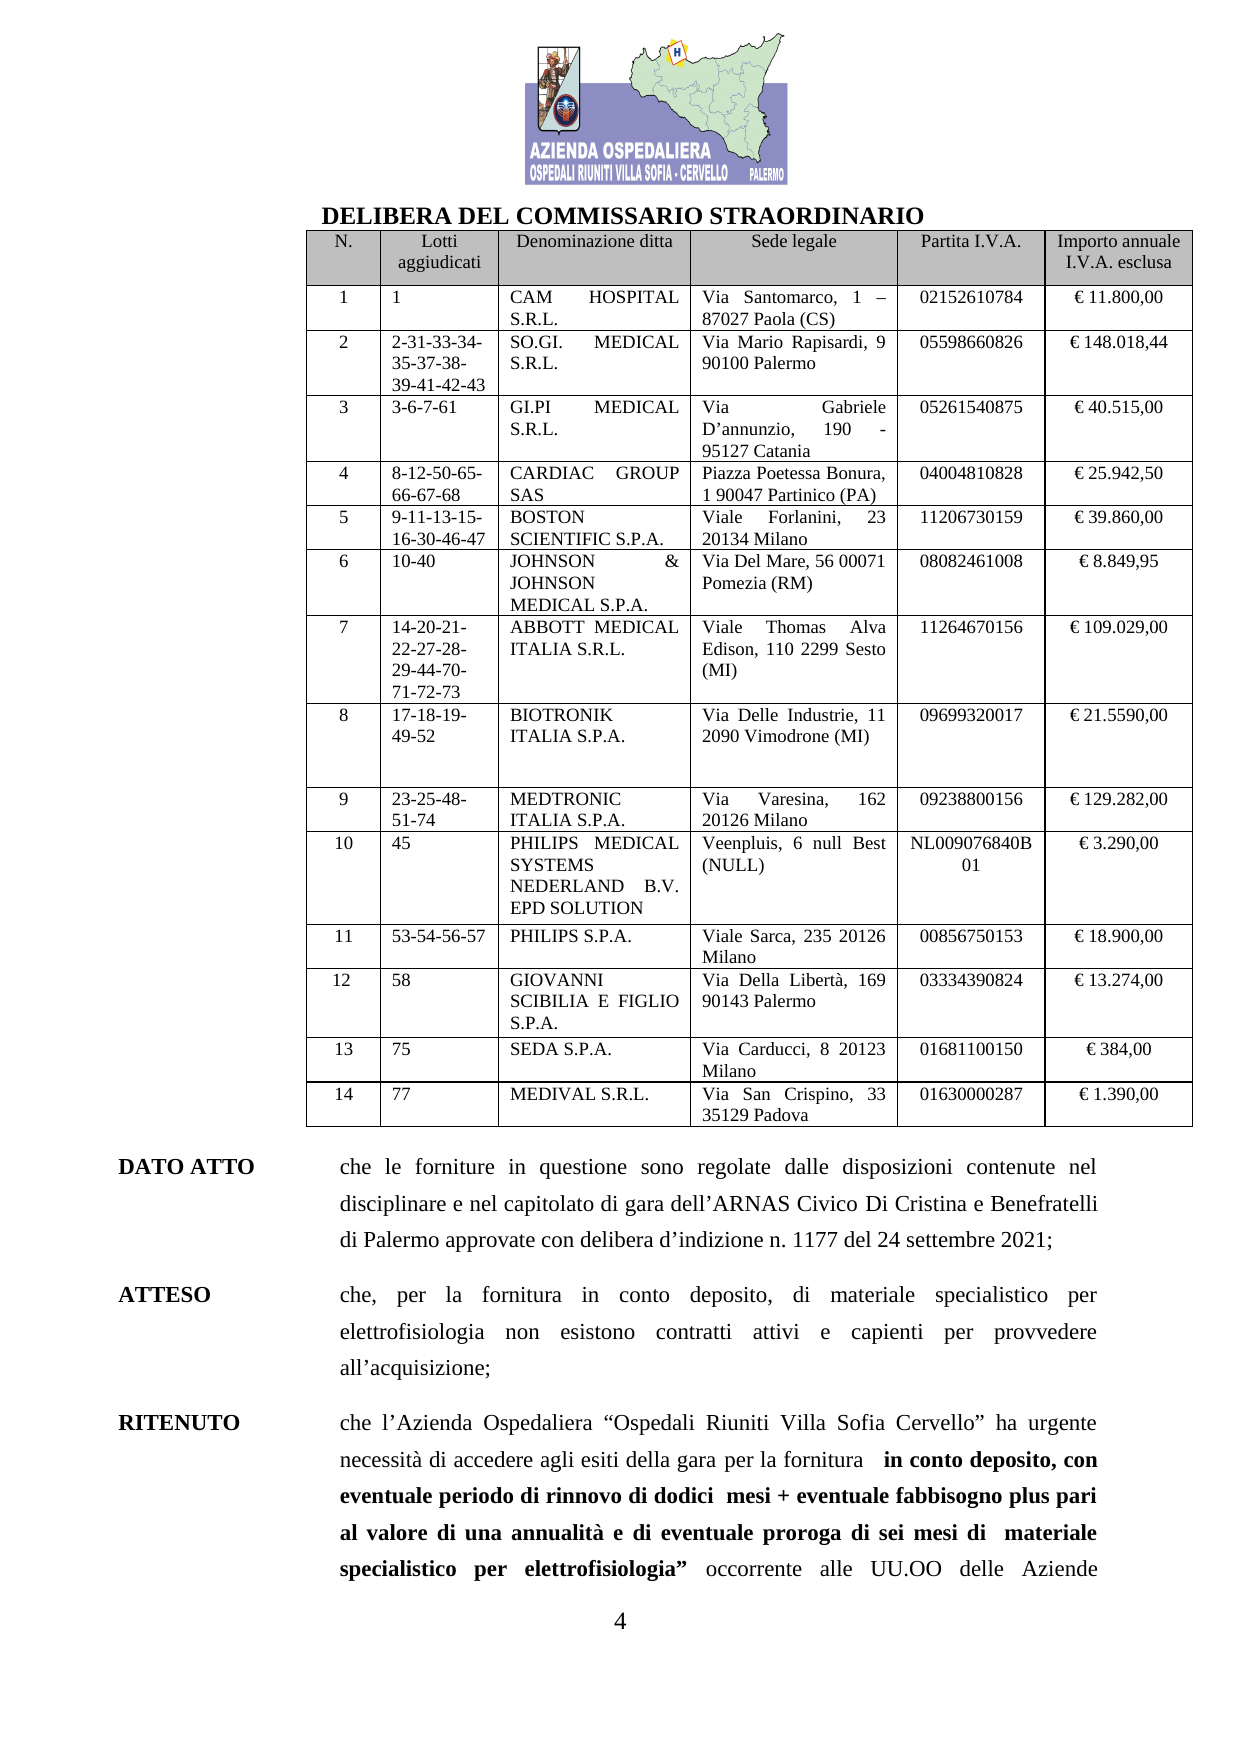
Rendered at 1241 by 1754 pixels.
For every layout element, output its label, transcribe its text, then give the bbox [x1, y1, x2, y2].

table_cell GI.PI MEDICAL S.R.L. [499, 396, 690, 461]
text DATO ATTO che le forniture in questione sono regolate dalle disposizioni contenute nel disciplinare e nel capitolato di gara dell’ARNAS Civico Di Cristina e Benefratelli di Palermo approvate con delibera d’indizione n. 1177 del 24 settembre 2021; [118, 1145, 1098, 1255]
table_cell 6 [307, 550, 380, 615]
table_cell ABBOTT MEDICAL ITALIA S.R.L. [499, 616, 690, 702]
table_cell JOHNSON & JOHNSON MEDICAL S.P.A. [499, 550, 690, 615]
table_cell Via Gabriele D’annunzio, 190 - 95127 Catania [691, 396, 897, 461]
table_cell 11 [307, 925, 380, 968]
table_cell Via Delle Industrie, 11 2090 Vimodrone (MI) [691, 704, 897, 787]
table_header Sede legale [691, 231, 897, 285]
table_cell 8 [307, 704, 380, 787]
table_cell € 148.018,44 [1046, 331, 1192, 395]
table_cell € 129.282,00 [1046, 788, 1192, 831]
table_cell 02152610784 [898, 286, 1044, 329]
table_cell CARDIAC GROUP SAS [499, 462, 690, 505]
table_cell MEDIVAL S.R.L. [499, 1083, 690, 1126]
table_cell 58 [381, 969, 498, 1037]
table_cell CAM HOSPITAL S.R.L. [499, 286, 690, 329]
table_cell 05598660826 [898, 331, 1044, 395]
table_cell 01681100150 [898, 1038, 1044, 1081]
table_cell 75 [381, 1038, 498, 1081]
table_header Partita I.V.A. [898, 231, 1044, 285]
table_cell 12 [307, 969, 380, 1037]
table_cell BOSTON SCIENTIFIC S.P.A. [499, 506, 690, 549]
table_cell 00856750153 [898, 925, 1044, 968]
table_header N. [307, 231, 380, 285]
table_header Lotti aggiudicati [381, 231, 498, 285]
table_cell € 40.515,00 [1046, 396, 1192, 461]
table_cell 08082461008 [898, 550, 1044, 615]
table_cell 77 [381, 1083, 498, 1126]
table_header Importo annuale I.V.A. esclusa [1046, 231, 1192, 285]
table_cell 23-25-48-51-74 [381, 788, 498, 831]
table_cell 05261540875 [898, 396, 1044, 461]
table_cell € 1.390,00 [1046, 1083, 1192, 1126]
table_cell € 8.849,95 [1046, 550, 1192, 615]
table_cell PHILIPS MEDICAL SYSTEMS NEDERLAND B.V. EPD SOLUTION [499, 832, 690, 923]
table_cell 1 [307, 286, 380, 329]
table_cell 7 [307, 616, 380, 702]
table_cell 10-40 [381, 550, 498, 615]
table_cell 17-18-19-49-52 [381, 704, 498, 787]
table_cell Via San Crispino, 33 35129 Padova [691, 1083, 897, 1126]
table_cell 3 [307, 396, 380, 461]
table_cell Via Mario Rapisardi, 9 90100 Palermo [691, 331, 897, 395]
table_cell PHILIPS S.P.A. [499, 925, 690, 968]
table_cell 14-20-21-22-27-28-29-44-70-71-72-73 [381, 616, 498, 702]
table_cell 8-12-50-65-66-67-68 [381, 462, 498, 505]
table_cell 11264670156 [898, 616, 1044, 702]
table_cell Via Carducci, 8 20123 Milano [691, 1038, 897, 1081]
table_cell € 3.290,00 [1046, 832, 1192, 923]
table_cell 4 [307, 462, 380, 505]
table_cell € 25.942,50 [1046, 462, 1192, 505]
table_cell Via Varesina, 162 20126 Milano [691, 788, 897, 831]
table_cell NL009076840B01 [898, 832, 1044, 923]
table_cell € 39.860,00 [1046, 506, 1192, 549]
table_cell 5 [307, 506, 380, 549]
table_cell € 11.800,00 [1046, 286, 1192, 329]
table_cell € 13.274,00 [1046, 969, 1192, 1037]
table_cell SEDA S.P.A. [499, 1038, 690, 1081]
table_cell Viale Sarca, 235 20126 Milano [691, 925, 897, 968]
table_cell Via Della Libertà, 169 90143 Palermo [691, 969, 897, 1037]
table_cell Veenpluis, 6 null Best (NULL) [691, 832, 897, 923]
table_cell 45 [381, 832, 498, 923]
table_cell 9-11-13-15-16-30-46-47 [381, 506, 498, 549]
table_cell 3-6-7-61 [381, 396, 498, 461]
table_cell 2 [307, 331, 380, 395]
table_cell 01630000287 [898, 1083, 1044, 1126]
table_cell MEDTRONIC ITALIA S.P.A. [499, 788, 690, 831]
table_cell 9 [307, 788, 380, 831]
table_cell 14 [307, 1083, 380, 1126]
table_cell € 21.5590,00 [1046, 704, 1192, 787]
table_cell Viale Forlanini, 23 20134 Milano [691, 506, 897, 549]
table_cell € 18.900,00 [1046, 925, 1192, 968]
table_cell Via Del Mare, 56 00071 Pomezia (RM) [691, 550, 897, 615]
table_cell GIOVANNI SCIBILIA E FIGLIO S.P.A. [499, 969, 690, 1037]
table_cell 53-54-56-57 [381, 925, 498, 968]
table_cell 10 [307, 832, 380, 923]
table_cell € 384,00 [1046, 1038, 1192, 1081]
text RITENUTO che l’Azienda Ospedaliera “Ospedali Riuniti Villa Sofia Cervello” ha urgente necessità di accedere agli esiti della gara per la fornitura in conto deposito, con eventuale periodo di rinnovo di dodici mesi + eventuale fabbisogno plus pari al valore di una annualità e di eventuale proroga di sei mesi di materiale specialistico per elettrofisiologia” occorrente alle UU.OO delle Aziende [118, 1402, 1098, 1584]
table_cell 2-31-33-34-35-37-38-39-41-42-43 [381, 331, 498, 395]
table_cell 11206730159 [898, 506, 1044, 549]
table_cell 03334390824 [898, 969, 1044, 1037]
table_cell 04004810828 [898, 462, 1044, 505]
table_cell Piazza Poetessa Bonura, 1 90047 Partinico (PA) [691, 462, 897, 505]
table_cell 1 [381, 286, 498, 329]
table_cell Viale Thomas Alva Edison, 110 2299 Sesto (MI) [691, 616, 897, 702]
table_cell 13 [307, 1038, 380, 1081]
table_cell SO.GI. MEDICAL S.R.L. [499, 331, 690, 395]
table_cell Via Santomarco, 1 – 87027 Paola (CS) [691, 286, 897, 329]
table_cell € 109.029,00 [1046, 616, 1192, 702]
text ATTESO che, per la fornitura in conto deposito, di materiale specialistico per elettrofisiologia non esistono contratti attivi e capienti per provvedere all’acquisizione; [118, 1273, 1098, 1383]
table_cell BIOTRONIK ITALIA S.P.A. [499, 704, 690, 787]
table_cell 09238800156 [898, 788, 1044, 831]
table_cell 09699320017 [898, 704, 1044, 787]
table_header Denominazione ditta [499, 231, 690, 285]
